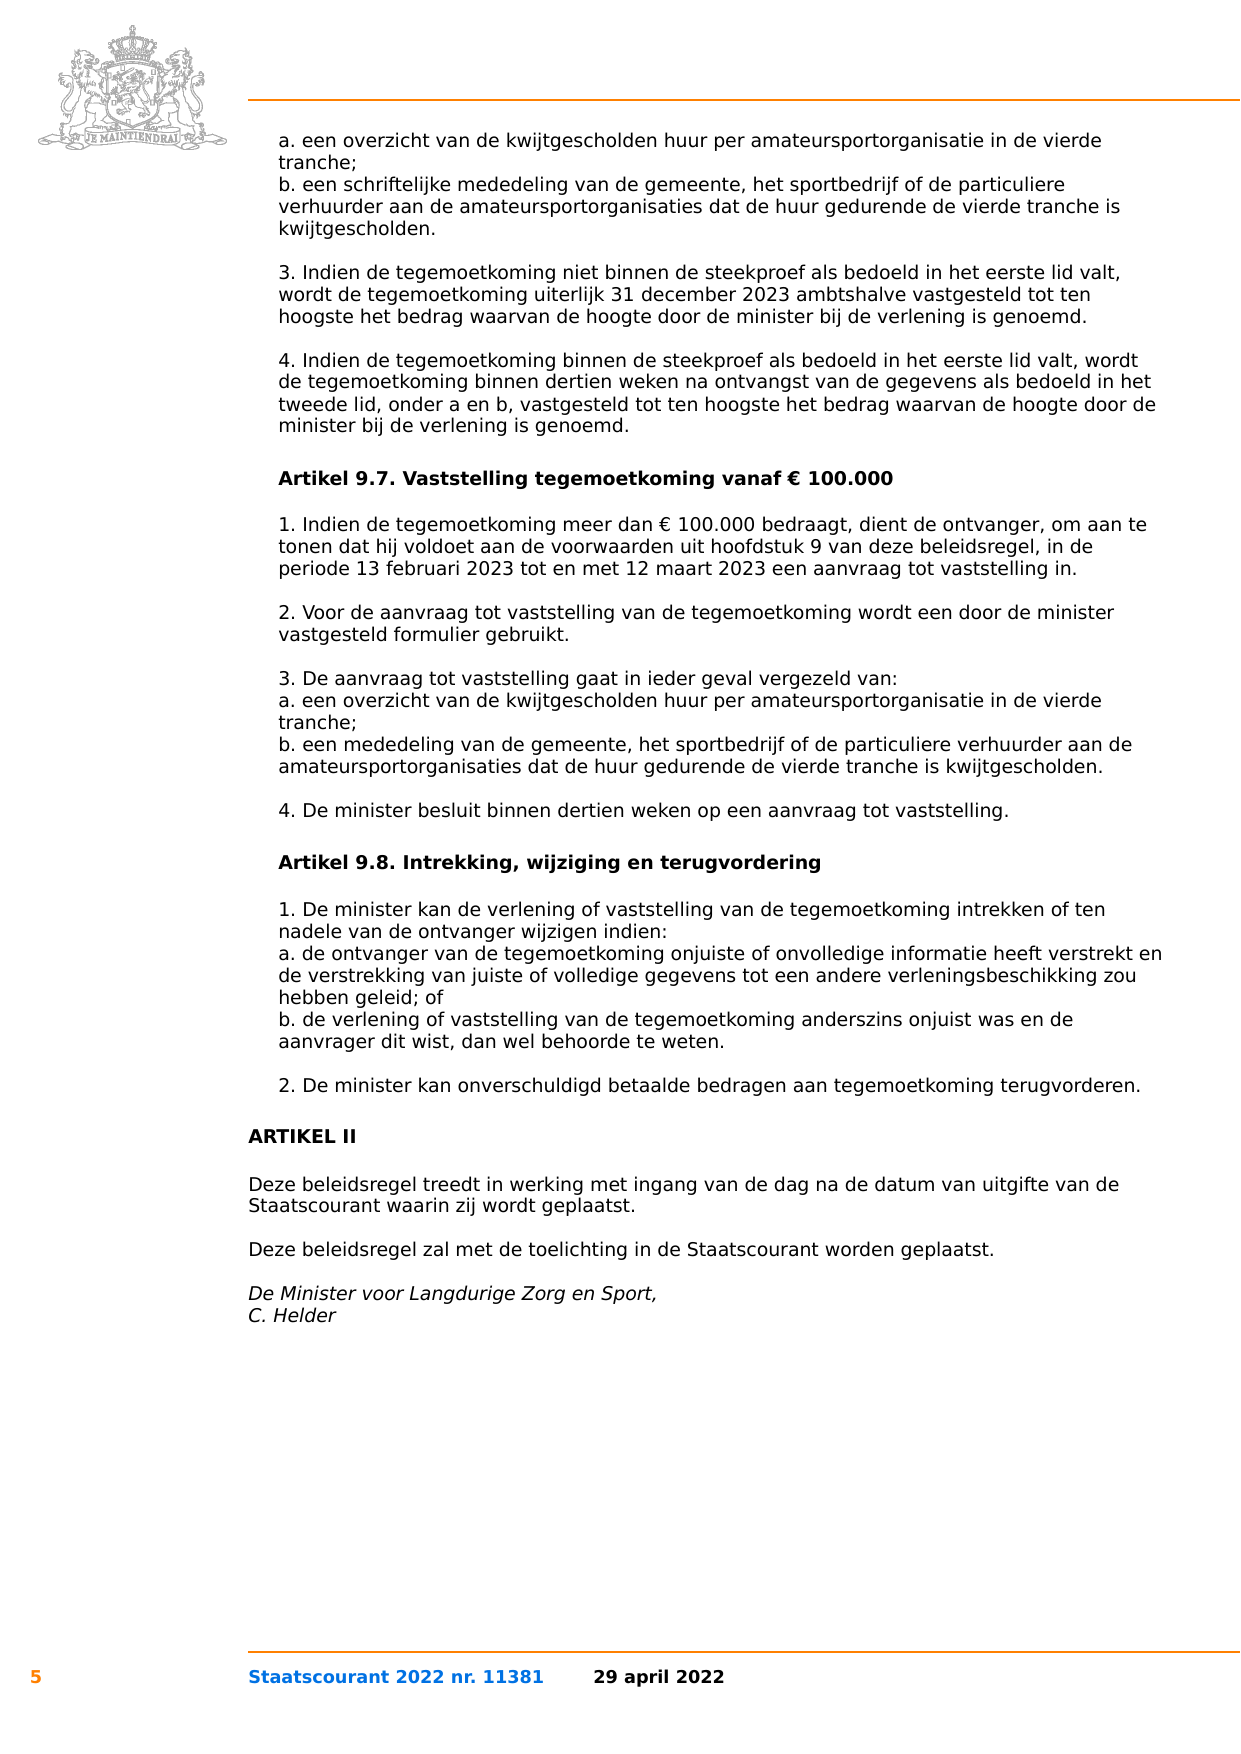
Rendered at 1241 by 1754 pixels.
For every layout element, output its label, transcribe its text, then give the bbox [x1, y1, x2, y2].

text 1. Indien de tegemoetkoming meer dan € 100.000 bedraagt, dient de ontvanger, om aan te tonen dat hij voldoet aan de voorwaarden uit hoofdstuk 9 van deze beleidsregel, in de periode 13 februari 2023 tot en met 12 maart 2023 een aanvraag tot vaststelling in. [278, 514, 1163, 580]
subtitle Artikel 9.7. Vaststelling tegemoetkoming vanaf € 100.000 [278, 467, 1163, 489]
text 2. De minister kan onverschuldigd betaalde bedragen aan tegemoetkoming terugvorderen. [278, 1074, 1163, 1096]
text b. de verlening of vaststelling van de tegemoetkoming anderszins onjuist was en de aanvrager dit wist, dan wel behoorde te weten. [278, 1009, 1163, 1053]
text 3. De aanvraag tot vaststelling gaat in ieder geval vergezeld van: [278, 668, 1163, 690]
subtitle Artikel 9.8. Intrekking, wijziging en terugvordering [278, 852, 1163, 874]
text De Minister voor Langdurige Zorg en Sport, C. Helder [248, 1283, 1163, 1327]
text 3. Indien de tegemoetkoming niet binnen de steekproef als bedoeld in het eerste lid valt, wordt de tegemoetkoming uiterlijk 31 december 2023 ambtshalve vastgesteld tot ten hoogste het bedrag waarvan de hoogte door de minister bij de verlening is genoemd. [278, 262, 1163, 328]
text a. een overzicht van de kwijtgescholden huur per amateursportorganisatie in de vierde tranche; [278, 130, 1163, 174]
picture [38, 25, 227, 150]
text 4. Indien de tegemoetkoming binnen de steekproef als bedoeld in het eerste lid valt, wordt de tegemoetkoming binnen dertien weken na ontvangst van de gegevens als bedoeld in het tweede lid, onder a en b, vastgesteld tot ten hoogste het bedrag waarvan de hoogte door de minister bij de verlening is genoemd. [278, 349, 1163, 437]
text 4. De minister besluit binnen dertien weken op een aanvraag tot vaststelling. [278, 800, 1163, 822]
text 1. De minister kan de verlening of vaststelling van de tegemoetkoming intrekken of ten nadele van de ontvanger wijzigen indien: [278, 899, 1163, 943]
text b. een mededeling van de gemeente, het sportbedrijf of de particuliere verhuurder aan de amateursportorganisaties dat de huur gedurende de vierde tranche is kwijtgescholden. [278, 734, 1163, 778]
subtitle ARTIKEL II [248, 1126, 1163, 1148]
text a. de ontvanger van de tegemoetkoming onjuiste of onvolledige informatie heeft verstrekt en de verstrekking van juiste of volledige gegevens tot een andere verleningsbeschikking zou hebben geleid; of [278, 943, 1163, 1009]
text Deze beleidsregel treedt in werking met ingang van de dag na de datum van uitgifte van de Staatscourant waarin zij wordt geplaatst. [248, 1173, 1163, 1217]
text a. een overzicht van de kwijtgescholden huur per amateursportorganisatie in de vierde tranche; [278, 690, 1163, 734]
text Deze beleidsregel zal met de toelichting in de Staatscourant worden geplaatst. [248, 1239, 1163, 1261]
text b. een schriftelijke mededeling van de gemeente, het sportbedrijf of de particuliere verhuurder aan de amateursportorganisaties dat de huur gedurende de vierde tranche is kwijtgescholden. [278, 174, 1163, 240]
text 2. Voor de aanvraag tot vaststelling van de tegemoetkoming wordt een door de minister vastgesteld formulier gebruikt. [278, 602, 1163, 646]
